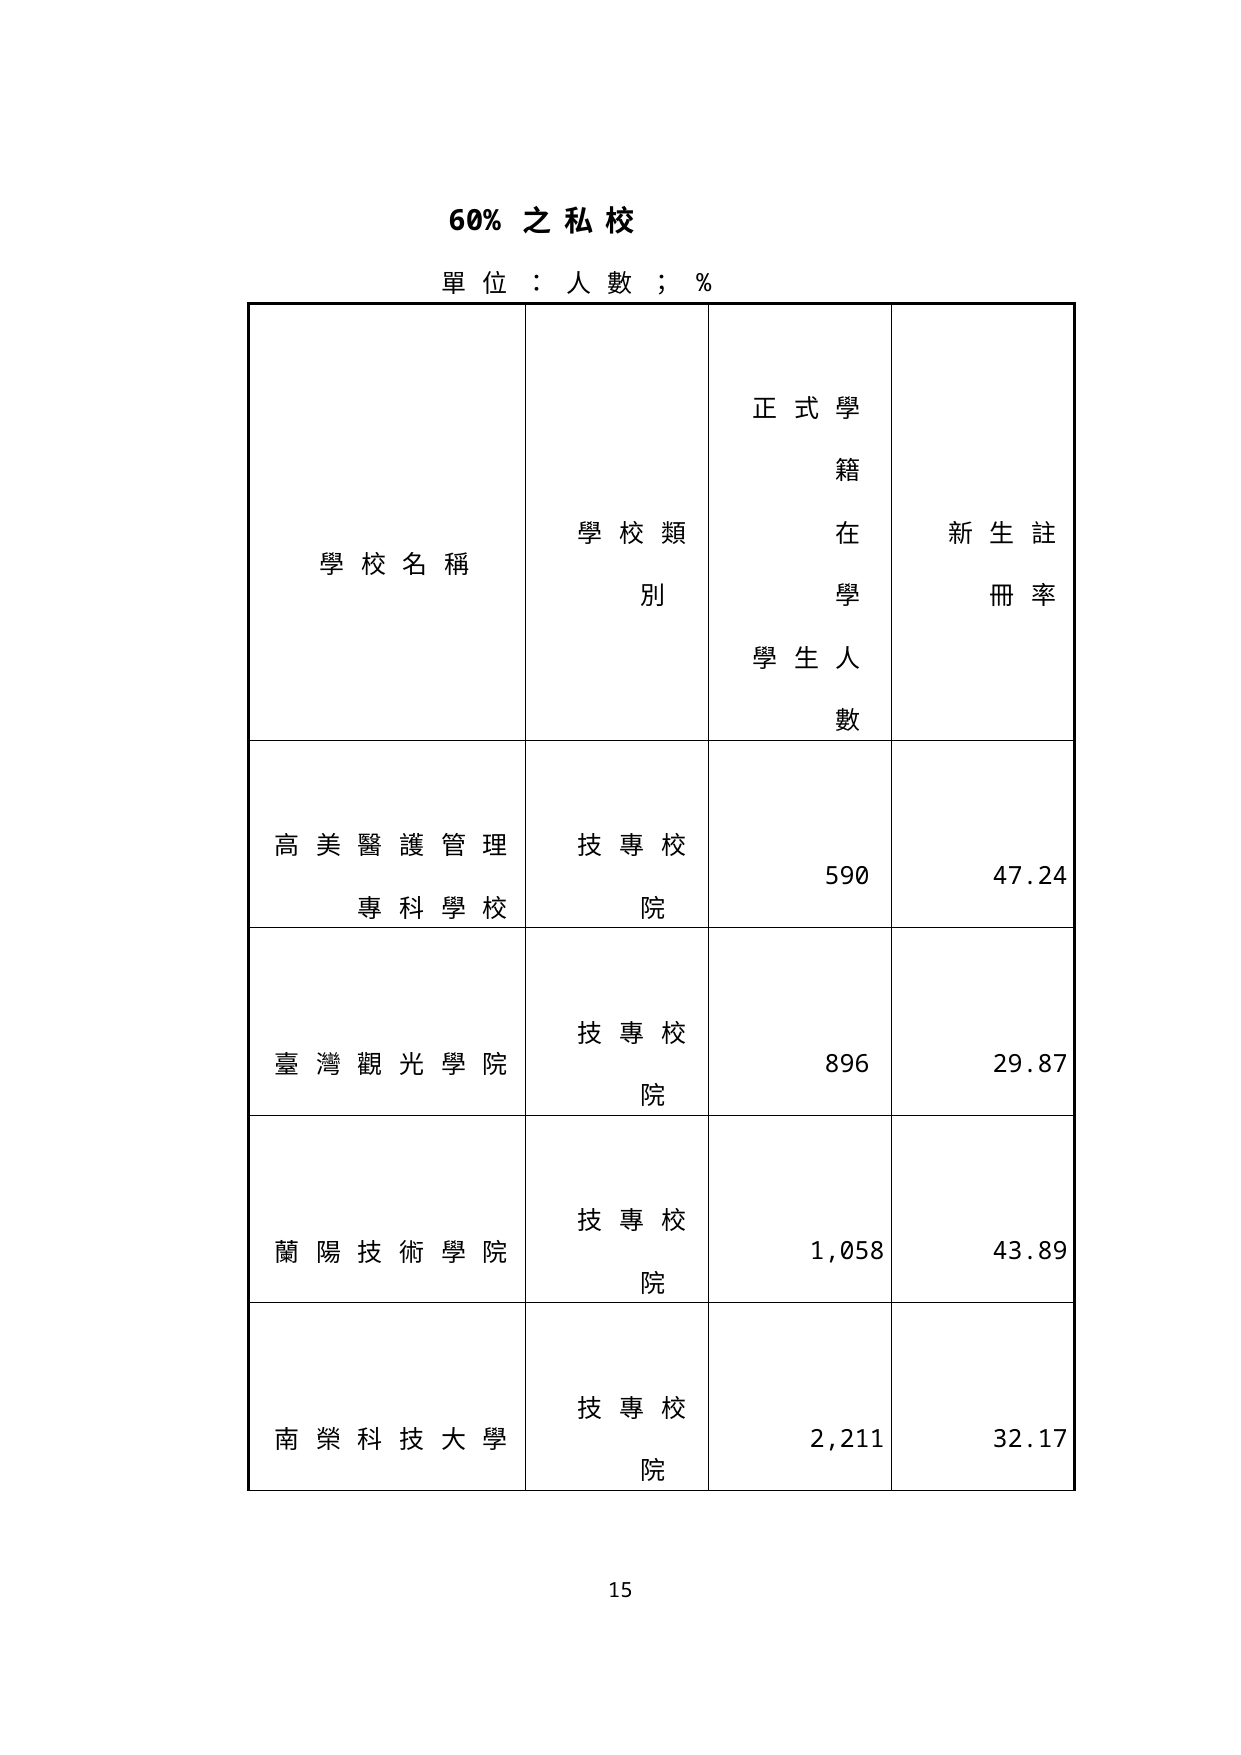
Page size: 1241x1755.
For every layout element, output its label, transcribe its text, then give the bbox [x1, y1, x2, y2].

table_cell 2,211 [709, 1303, 891, 1490]
table_cell 43.89 [892, 1116, 1073, 1302]
table_cell 590 [709, 741, 891, 927]
table_cell 蘭陽技術學院 [250, 1116, 525, 1302]
table_cell 技專校院 [526, 1303, 708, 1490]
table_cell 技專校院 [526, 1116, 708, 1302]
table_cell 技專校院 [526, 741, 708, 927]
table_cell 47.24 [892, 741, 1073, 927]
table_header 新生註冊率 [892, 305, 1073, 740]
table_header 學校類別 [526, 305, 708, 740]
text 60%之私校 單位：人數；% [243, 177, 1058, 302]
table_cell 32.17 [892, 1303, 1073, 1490]
table_cell 高美醫護管理專科學校 [250, 741, 525, 927]
table_cell 896 [709, 928, 891, 1115]
table_cell 29.87 [892, 928, 1073, 1115]
table_header 正式學籍在學 學生人數 [709, 305, 891, 740]
table_cell 1,058 [709, 1116, 891, 1302]
table_cell 臺灣觀光學院 [250, 928, 525, 1115]
table_header 學校名稱 [250, 305, 525, 740]
table_cell 技專校院 [526, 928, 708, 1115]
table_cell 南榮科技大學 [250, 1303, 525, 1490]
